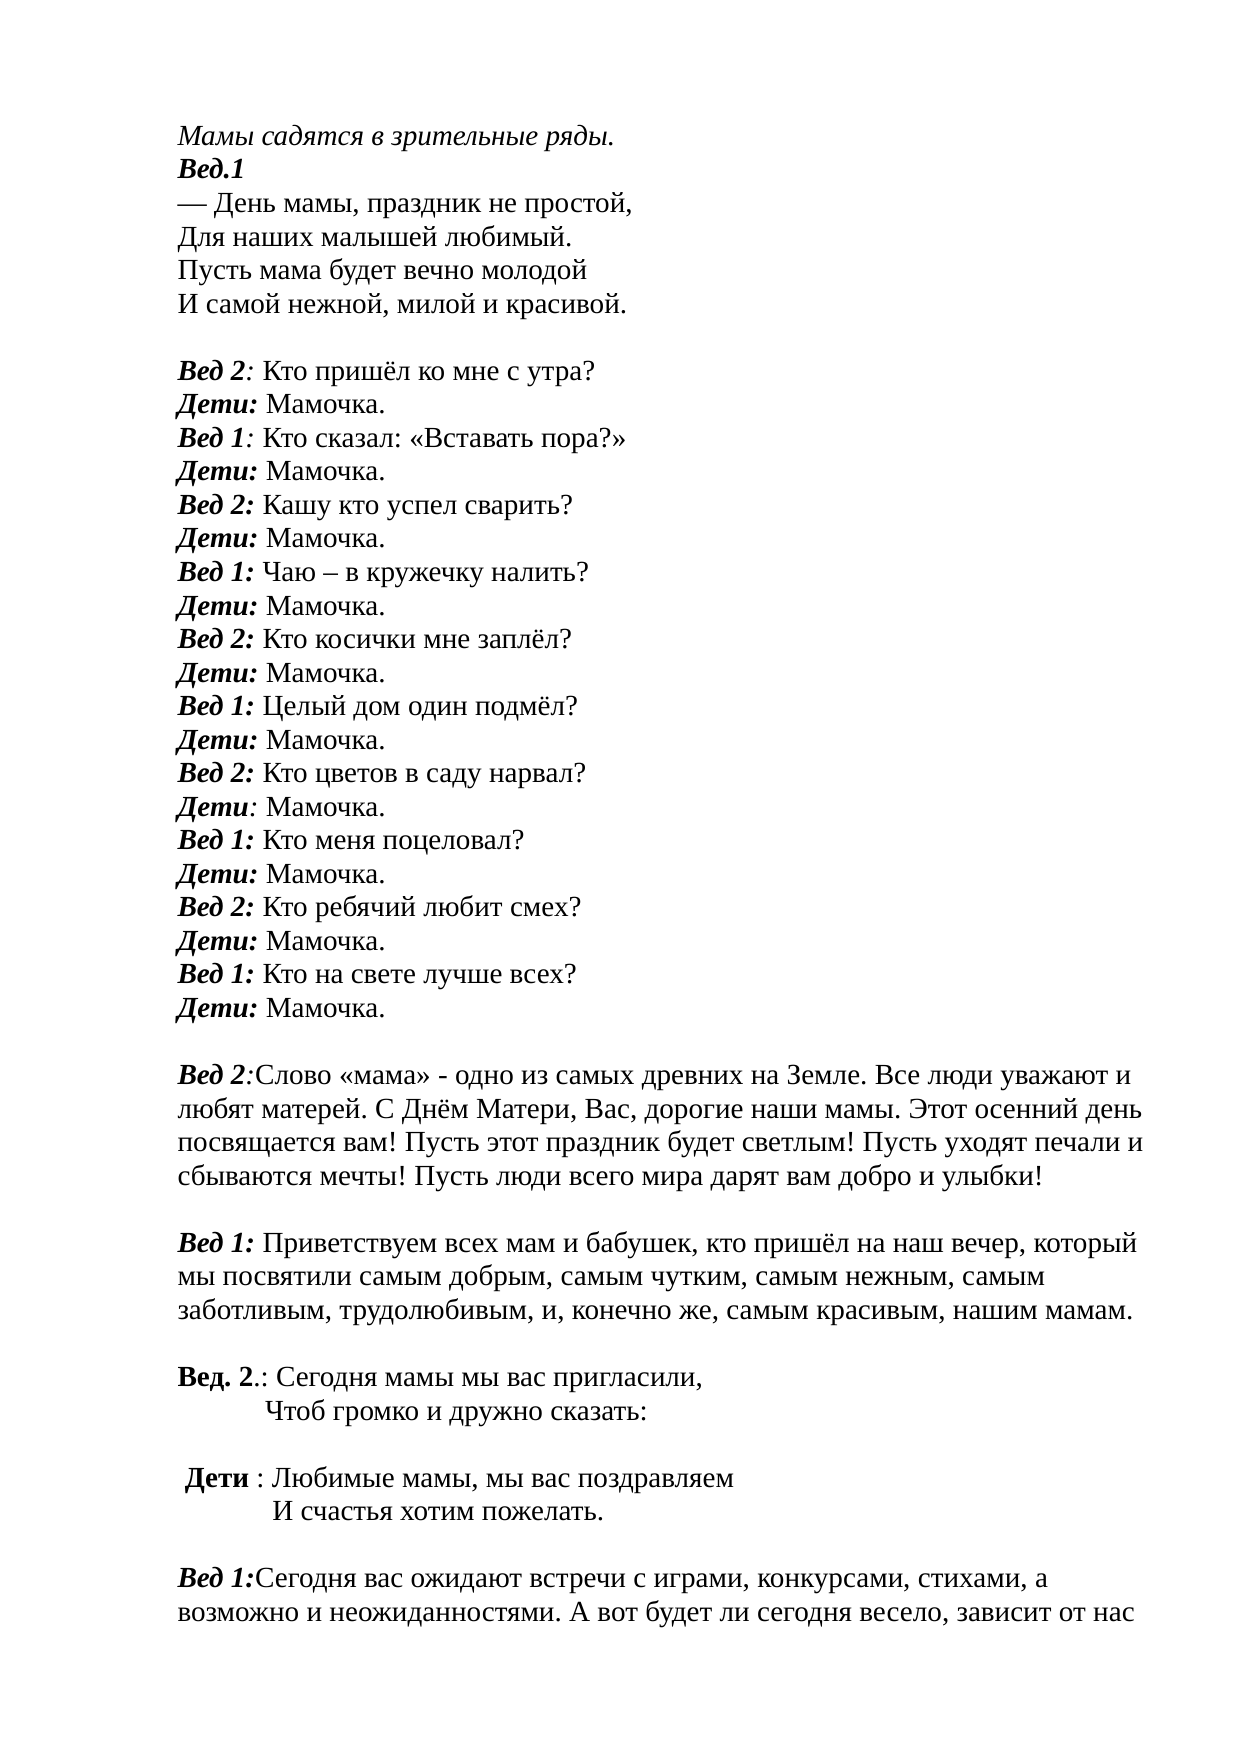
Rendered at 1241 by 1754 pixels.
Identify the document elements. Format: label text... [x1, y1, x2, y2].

text И счастья хотим пожелать. [177, 1493, 1152, 1527]
text Вед 1: Приветствуем всех мам и бабушек, кто пришёл на наш вечер, который мы посвятили самым добрым, самым чутким, самым нежным, самым заботливым, трудолюбивым, и, конечно же, самым красивым, нашим мамам. [177, 1225, 1152, 1326]
text Дети: Мамочка. [177, 453, 1152, 487]
text Вед.1 [177, 152, 1152, 185]
text Вед 1: Целый дом один подмёл? [177, 688, 1152, 722]
text Дети: Мамочка. [177, 856, 1152, 889]
text Вед 2:Слово «мама» - одно из самых древних на Земле. Все люди уважают и любят матерей. С Днём Матери, Вас, дорогие наши мамы. Этот осенний день посвящается вам! Пусть этот праздник будет светлым! Пусть уходят печали и сбываются мечты! Пусть люди всего мира дарят вам добро и улыбки! [177, 1057, 1152, 1191]
text Дети: Мамочка. [177, 990, 1152, 1024]
text Вед 2: Кто ребячий любит смех? [177, 889, 1152, 923]
text Вед 1: Чаю – в кружечку налить? [177, 554, 1152, 588]
text Чтоб громко и дружно сказать: [177, 1393, 1152, 1426]
text Вед 1: Кто сказал: «Вставать пора?» [177, 420, 1152, 453]
text Дети : Любимые мамы, мы вас поздравляем [177, 1460, 1152, 1493]
text Дети: Мамочка. [177, 722, 1152, 755]
text Дети: Мамочка. [177, 789, 1152, 822]
text Дети: Мамочка. [177, 655, 1152, 688]
text — День мамы, праздник не простой, Для наших малышей любимый. Пусть мама будет вечно молодой И самой нежной, милой и красивой. Вед 2: Кто пришёл ко мне с утра? [177, 185, 1152, 386]
text Дети: Мамочка. [177, 923, 1152, 957]
text Вед 1:Сегодня вас ожидают встречи с играми, конкурсами, стихами, а возможно и неожиданностями. А вот будет ли сегодня весело, зависит от нас [177, 1560, 1152, 1627]
text Мамы садятся в зрительные ряды. [177, 118, 1152, 152]
text Дети: Мамочка. [177, 386, 1152, 420]
text Вед 1: Кто меня поцеловал? [177, 822, 1152, 856]
text Вед 2: Кашу кто успел сварить? [177, 487, 1152, 521]
text Вед 2: Кто косички мне заплёл? [177, 621, 1152, 655]
text Дети: Мамочка. [177, 588, 1152, 621]
text Вед. 2.: Сегодня мамы мы вас пригласили, [177, 1359, 1152, 1393]
text Вед 1: Кто на свете лучше всех? [177, 957, 1152, 990]
text Дети: Мамочка. [177, 521, 1152, 554]
text Вед 2: Кто цветов в саду нарвал? [177, 755, 1152, 789]
